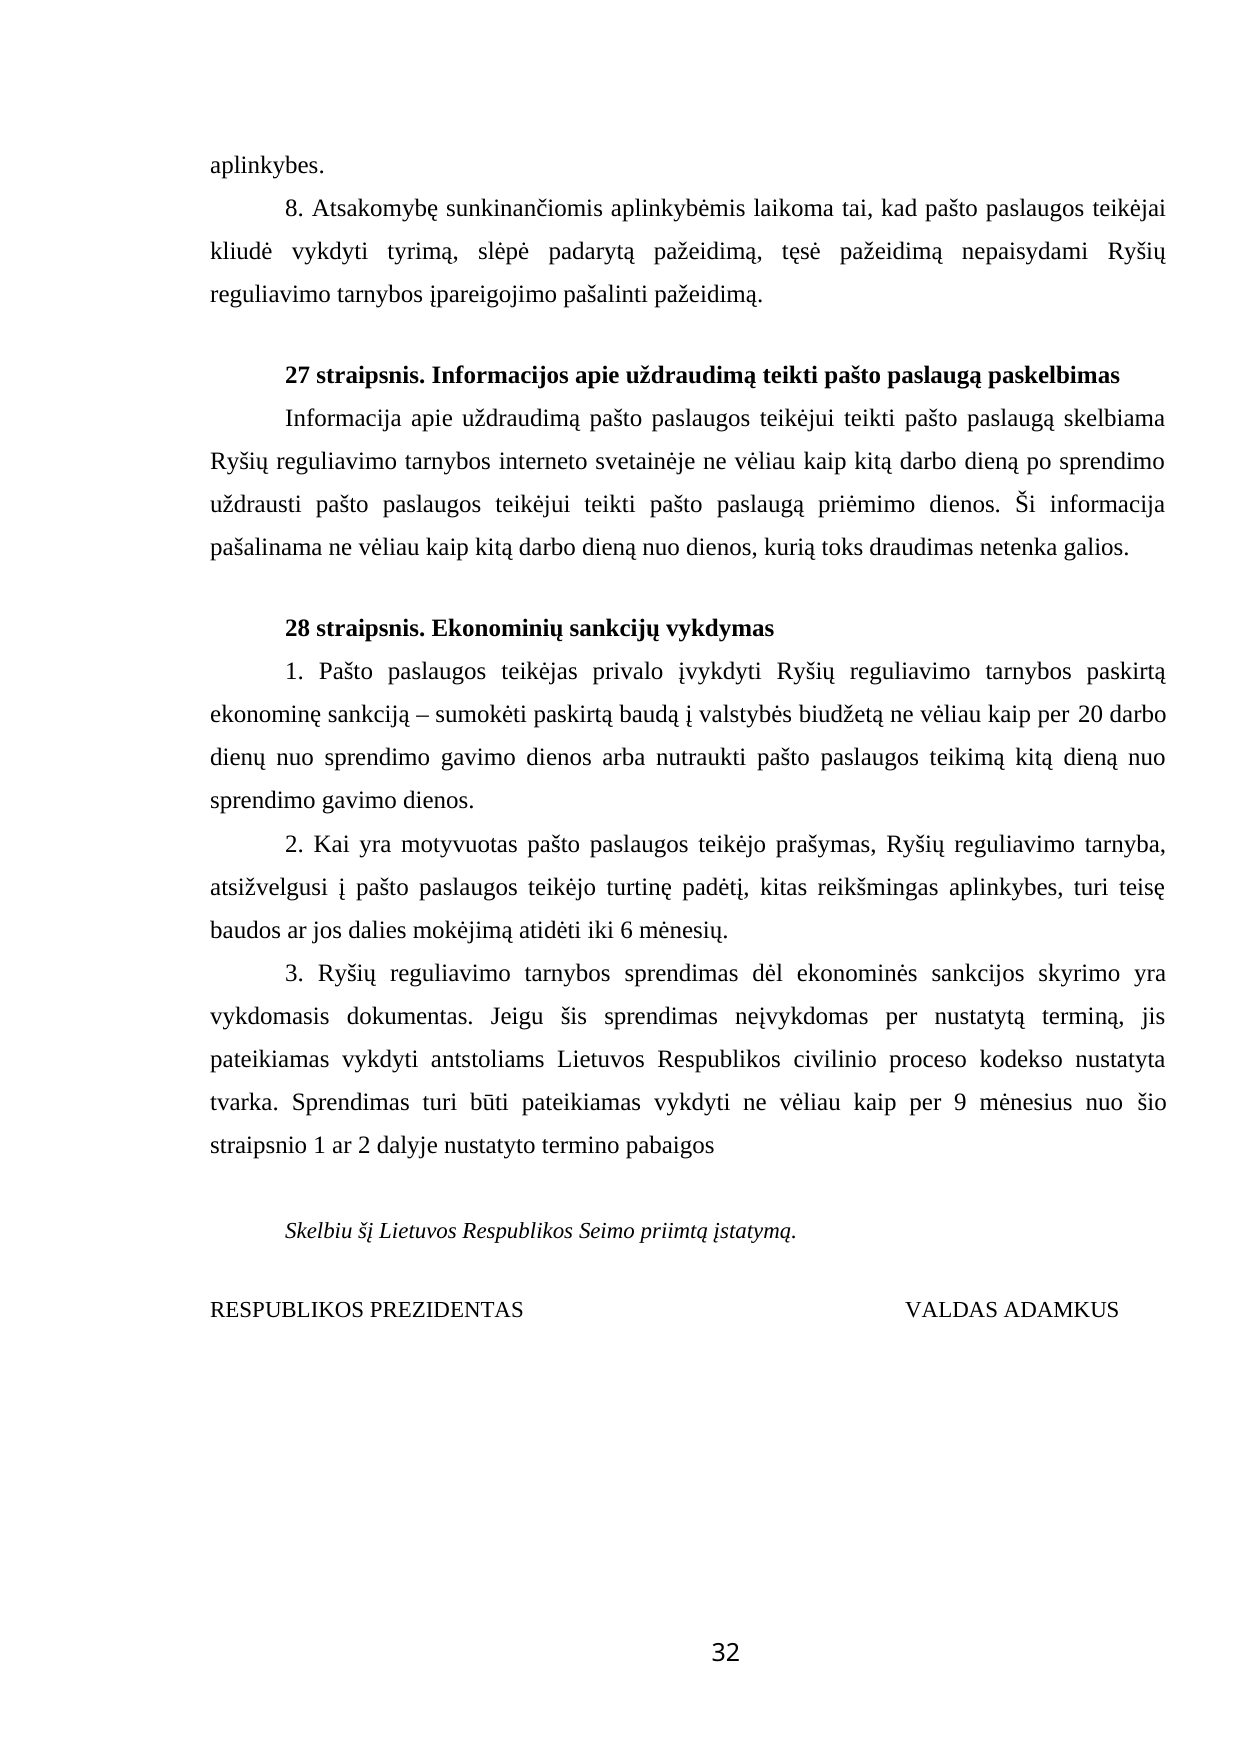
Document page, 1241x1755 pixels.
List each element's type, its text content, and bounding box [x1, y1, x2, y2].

text 2. Kai yra motyvuotas pašto paslaugos teikėjo prašymas, Ryšių reguliavimo tarnyba, atsižvelgusi į pašto paslaugos teikėjo turtinę padėtį, kitas reikšmingas aplinkybes, turi teisę baudos ar jos dalies mokėjimą atidėti iki 6 mėnesių. [210, 829, 1167, 944]
text RESPUBLIKOS PREZIDENTAS VALDAS ADAMKUS [210, 1296, 1167, 1322]
text 1. Pašto paslaugos teikėjas privalo įvykdyti Ryšių reguliavimo tarnybos paskirtą ekonominę sankciją – sumokėti paskirtą baudą į valstybės biudžetą ne vėliau kaip per 20 darbo dienų nuo sprendimo gavimo dienos arba nutraukti pašto paslaugos teikimą kitą dieną nuo sprendimo gavimo dienos. [210, 656, 1167, 814]
text Informacija apie uždraudimą pašto paslaugos teikėjui teikti pašto paslaugą skelbiama Ryšių reguliavimo tarnybos interneto svetainėje ne vėliau kaip kitą darbo dieną po sprendimo uždrausti pašto paslaugos teikėjui teikti pašto paslaugą priėmimo dienos. Ši informacija pašalinama ne vėliau kaip kitą darbo dieną nuo dienos, kurią toks draudimas netenka galios. [210, 403, 1167, 561]
text 28 straipsnis. Ekonominių sankcijų vykdymas [210, 613, 1167, 642]
text 27 straipsnis. Informacijos apie uždraudimą teikti pašto paslaugą paskelbimas [210, 360, 1167, 389]
text aplinkybes. [210, 150, 1167, 179]
text 3. Ryšių reguliavimo tarnybos sprendimas dėl ekonominės sankcijos skyrimo yra vykdomasis dokumentas. Jeigu šis sprendimas neįvykdomas per nustatytą terminą, jis pateikiamas vykdyti antstoliams Lietuvos Respublikos civilinio proceso kodekso nustatyta tvarka. Sprendimas turi būti pateikiamas vykdyti ne vėliau kaip per 9 mėnesius nuo šio straipsnio 1 ar 2 dalyje nustatyto termino pabaigos [210, 958, 1167, 1159]
text Skelbiu šį Lietuvos Respublikos Seimo priimtą įstatymą. [210, 1217, 1167, 1243]
text 8. Atsakomybę sunkinančiomis aplinkybėmis laikoma tai, kad pašto paslaugos teikėjai kliudė vykdyti tyrimą, slėpė padarytą pažeidimą, tęsė pažeidimą nepaisydami Ryšių reguliavimo tarnybos įpareigojimo pašalinti pažeidimą. [210, 193, 1167, 308]
